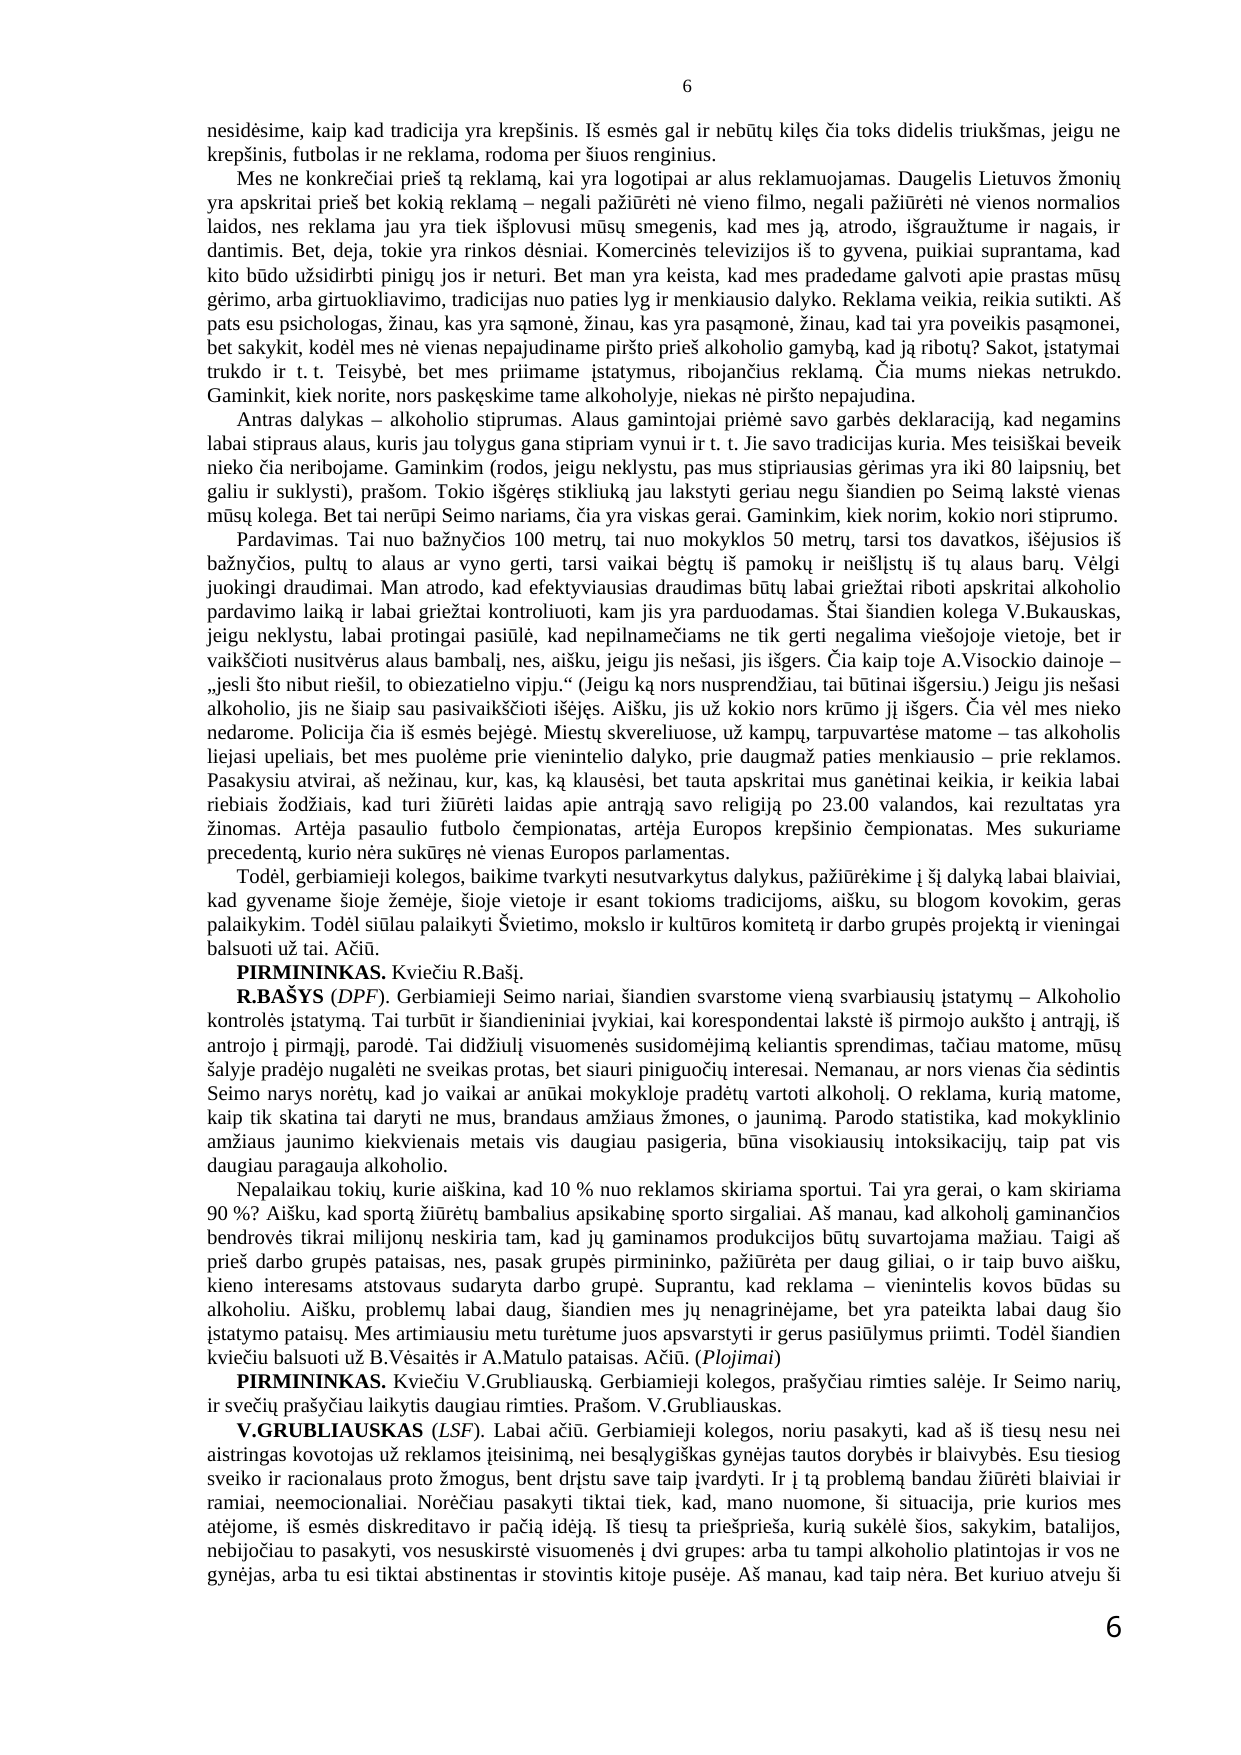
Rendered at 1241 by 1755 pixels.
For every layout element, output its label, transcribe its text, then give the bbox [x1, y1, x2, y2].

text Nepalaikau tokių, kurie aiškina, kad 10 % nuo reklamos skiriama sportui. Tai yra gerai, o kam skiriama 90 %? Aišku, kad sportą žiūrėtų bambalius apsikabinę sporto sirgaliai. Aš manau, kad alkoholį gaminančios bendrovės tikrai milijonų neskiria tam, kad jų gaminamos produkcijos būtų suvartojama mažiau. Taigi aš prieš darbo grupės pataisas, nes, pasak grupės pirmininko, pažiūrėta per daug giliai, o ir taip buvo aišku, kieno interesams atstovaus sudaryta darbo grupė. Suprantu, kad reklama – vienintelis kovos būdas su alkoholiu. Aišku, problemų labai daug, šiandien mes jų nenagrinėjame, bet yra pateikta labai daug šio įstatymo pataisų. Mes artimiausiu metu turėtume juos apsvarstyti ir gerus pasiūlymus priimti. Todėl šiandien kviečiu balsuoti už B.Vėsaitės ir A.Matulo pataisas. Ačiū. (Plojimai) [207, 1177, 1122, 1369]
text Antras dalykas – alkoholio stiprumas. Alaus gamintojai priėmė savo garbės deklaraciją, kad negamins labai stipraus alaus, kuris jau tolygus gana stipriam vynui ir t. t. Jie savo tradicijas kuria. Mes teisiškai beveik nieko čia neribojame. Gaminkim (rodos, jeigu neklystu, pas mus stipriausias gėrimas yra iki 80 laipsnių, bet galiu ir suklysti), prašom. Tokio išgėręs stikliuką jau lakstyti geriau negu šiandien po Seimą lakstė vienas mūsų kolega. Bet tai nerūpi Seimo nariams, čia yra viskas gerai. Gaminkim, kiek norim, kokio nori stiprumo. [207, 407, 1122, 527]
text V.GRUBLIAUSKAS (LSF). Labai ačiū. Gerbiamieji kolegos, noriu pasakyti, kad aš iš tiesų nesu nei aistringas kovotojas už reklamos įteisinimą, nei besąlygiškas gynėjas tautos dorybės ir blaivybės. Esu tiesiog sveiko ir racionalaus proto žmogus, bent drįstu save taip įvardyti. Ir į tą problemą bandau žiūrėti blaiviai ir ramiai, neemocionaliai. Norėčiau pasakyti tiktai tiek, kad, mano nuomone, ši situacija, prie kurios mes atėjome, iš esmės diskreditavo ir pačią idėją. Iš tiesų ta priešprieša, kurią sukėlė šios, sakykim, batalijos, nebijočiau to pasakyti, vos nesuskirstė visuomenės į dvi grupes: arba tu tampi alkoholio platintojas ir vos ne gynėjas, arba tu esi tiktai abstinentas ir stovintis kitoje pusėje. Aš manau, kad taip nėra. Bet kuriuo atveju ši [207, 1417, 1122, 1586]
text PIRMININKAS. Kviečiu R.Bašį. [207, 960, 1122, 984]
text Pardavimas. Tai nuo bažnyčios 100 metrų, tai nuo mokyklos 50 metrų, tarsi tos davatkos, išėjusios iš bažnyčios, pultų to alaus ar vyno gerti, tarsi vaikai bėgtų iš pamokų ir neišlįstų iš tų alaus barų. Vėlgi juokingi draudimai. Man atrodo, kad efektyviausias draudimas būtų labai griežtai riboti apskritai alkoholio pardavimo laiką ir labai griežtai kontroliuoti, kam jis yra parduodamas. Štai šiandien kolega V.Bukauskas, jeigu neklystu, labai protingai pasiūlė, kad nepilnamečiams ne tik gerti negalima viešojoje vietoje, bet ir vaikščioti nusitvėrus alaus bambalį, nes, aišku, jeigu jis nešasi, jis išgers. Čia kaip toje A.Visockio dainoje – „jesli što nibut riešil, to obiezatielno vipju.“ (Jeigu ką nors nusprendžiau, tai būtinai išgersiu.) Jeigu jis nešasi alkoholio, jis ne šiaip sau pasivaikščioti išėjęs. Aišku, jis už kokio nors krūmo jį išgers. Čia vėl mes nieko nedarome. Policija čia iš esmės bejėgė. Miestų skvereliuose, už kampų, tarpuvartėse matome – tas alkoholis liejasi upeliais, bet mes puolėme prie vienintelio dalyko, prie daugmaž paties menkiausio – prie reklamos. Pasakysiu atvirai, aš nežinau, kur, kas, ką klausėsi, bet tauta apskritai mus ganėtinai keikia, ir keikia labai riebiais žodžiais, kad turi žiūrėti laidas apie antrąją savo religiją po 23.00 valandos, kai rezultatas yra žinomas. Artėja pasaulio futbolo čempionatas, artėja Europos krepšinio čempionatas. Mes sukuriame precedentą, kurio nėra sukūręs nė vienas Europos parlamentas. [207, 527, 1122, 864]
text PIRMININKAS. Kviečiu V.Grubliauską. Gerbiamieji kolegos, prašyčiau rimties salėje. Ir Seimo narių, ir svečių prašyčiau laikytis daugiau rimties. Prašom. V.Grubliauskas. [207, 1369, 1122, 1417]
text R.BAŠYS (DPF). Gerbiamieji Seimo nariai, šiandien svarstome vieną svarbiausių įstatymų – Alkoholio kontrolės įstatymą. Tai turbūt ir šiandieniniai įvykiai, kai korespondentai lakstė iš pirmojo aukšto į antrąjį, iš antrojo į pirmąjį, parodė. Tai didžiulį visuomenės susidomėjimą keliantis sprendimas, tačiau matome, mūsų šalyje pradėjo nugalėti ne sveikas protas, bet siauri piniguočių interesai. Nemanau, ar nors vienas čia sėdintis Seimo narys norėtų, kad jo vaikai ar anūkai mokykloje pradėtų vartoti alkoholį. O reklama, kurią matome, kaip tik skatina tai daryti ne mus, brandaus amžiaus žmones, o jaunimą. Parodo statistika, kad mokyklinio amžiaus jaunimo kiekvienais metais vis daugiau pasigeria, būna visokiausių intoksikacijų, taip pat vis daugiau paragauja alkoholio. [207, 984, 1122, 1177]
text Todėl, gerbiamieji kolegos, baikime tvarkyti nesutvarkytus dalykus, pažiūrėkime į šį dalyką labai blaiviai, kad gyvename šioje žemėje, šioje vietoje ir esant tokioms tradicijoms, aišku, su blogom kovokim, geras palaikykim. Todėl siūlau palaikyti Švietimo, mokslo ir kultūros komitetą ir darbo grupės projektą ir vieningai balsuoti už tai. Ačiū. [207, 864, 1122, 960]
text nesidėsime, kaip kad tradicija yra krepšinis. Iš esmės gal ir nebūtų kilęs čia toks didelis triukšmas, jeigu ne krepšinis, futbolas ir ne reklama, rodoma per šiuos renginius. [207, 118, 1122, 166]
text Mes ne konkrečiai prieš tą reklamą, kai yra logotipai ar alus reklamuojamas. Daugelis Lietuvos žmonių yra apskritai prieš bet kokią reklamą – negali pažiūrėti nė vieno filmo, negali pažiūrėti nė vienos normalios laidos, nes reklama jau yra tiek išplovusi mūsų smegenis, kad mes ją, atrodo, išgraužtume ir nagais, ir dantimis. Bet, deja, tokie yra rinkos dėsniai. Komercinės televizijos iš to gyvena, puikiai suprantama, kad kito būdo užsidirbti pinigų jos ir neturi. Bet man yra keista, kad mes pradedame galvoti apie prastas mūsų gėrimo, arba girtuokliavimo, tradicijas nuo paties lyg ir menkiausio dalyko. Reklama veikia, reikia sutikti. Aš pats esu psichologas, žinau, kas yra sąmonė, žinau, kas yra pasąmonė, žinau, kad tai yra poveikis pasąmonei, bet sakykit, kodėl mes nė vienas nepajudiname piršto prieš alkoholio gamybą, kad ją ribotų? Sakot, įstatymai trukdo ir t. t. Teisybė, bet mes priimame įstatymus, ribojančius reklamą. Čia mums niekas netrukdo. Gaminkit, kiek norite, nors paskęskime tame alkoholyje, niekas nė piršto nepajudina. [207, 166, 1122, 407]
